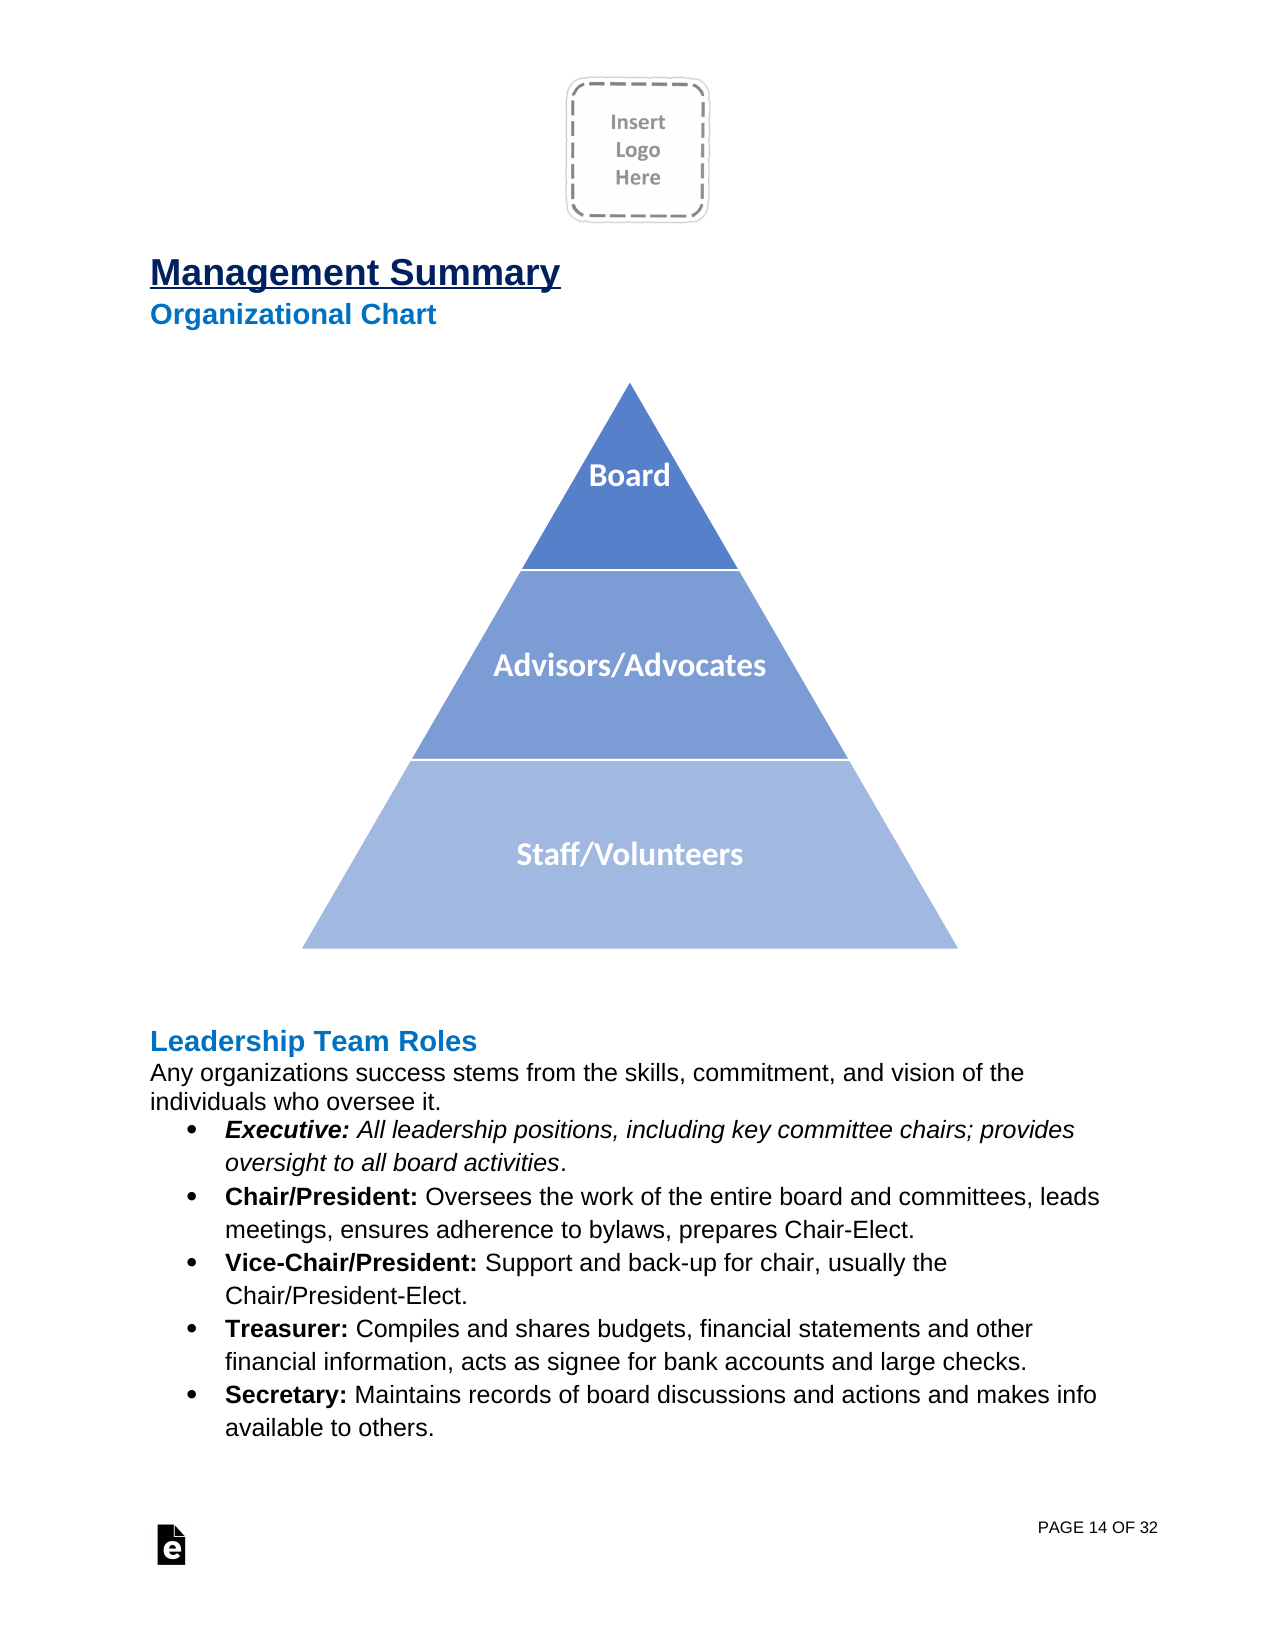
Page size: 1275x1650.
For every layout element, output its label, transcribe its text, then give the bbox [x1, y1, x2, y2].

list Treasurer: Compiles and shares budgets, financial statements and other financial information, acts as signee for bank accounts and large checks. [187, 1314, 1125, 1376]
list Vice-Chair/President: Support and back-up for chair, usually the Chair/President-Elect. [187, 1248, 1125, 1309]
subtitle Organizational Chart [150, 297, 1125, 331]
list Executive: All leadership positions, including key committee chairs; provides oversight to all board activities. [187, 1115, 1125, 1177]
text Any organizations success stems from the skills, commitment, and vision of the individuals who oversee it. [150, 1058, 1125, 1115]
subtitle Management Summary [150, 250, 1125, 293]
list Secretary: Maintains records of board discussions and actions and makes info available to others. [187, 1380, 1125, 1442]
subtitle Leadership Team Roles [150, 1024, 1125, 1058]
list Chair/President: Oversees the work of the entire board and committees, leads meetings, ensures adherence to bylaws, prepares Chair-Elect. [187, 1181, 1125, 1243]
